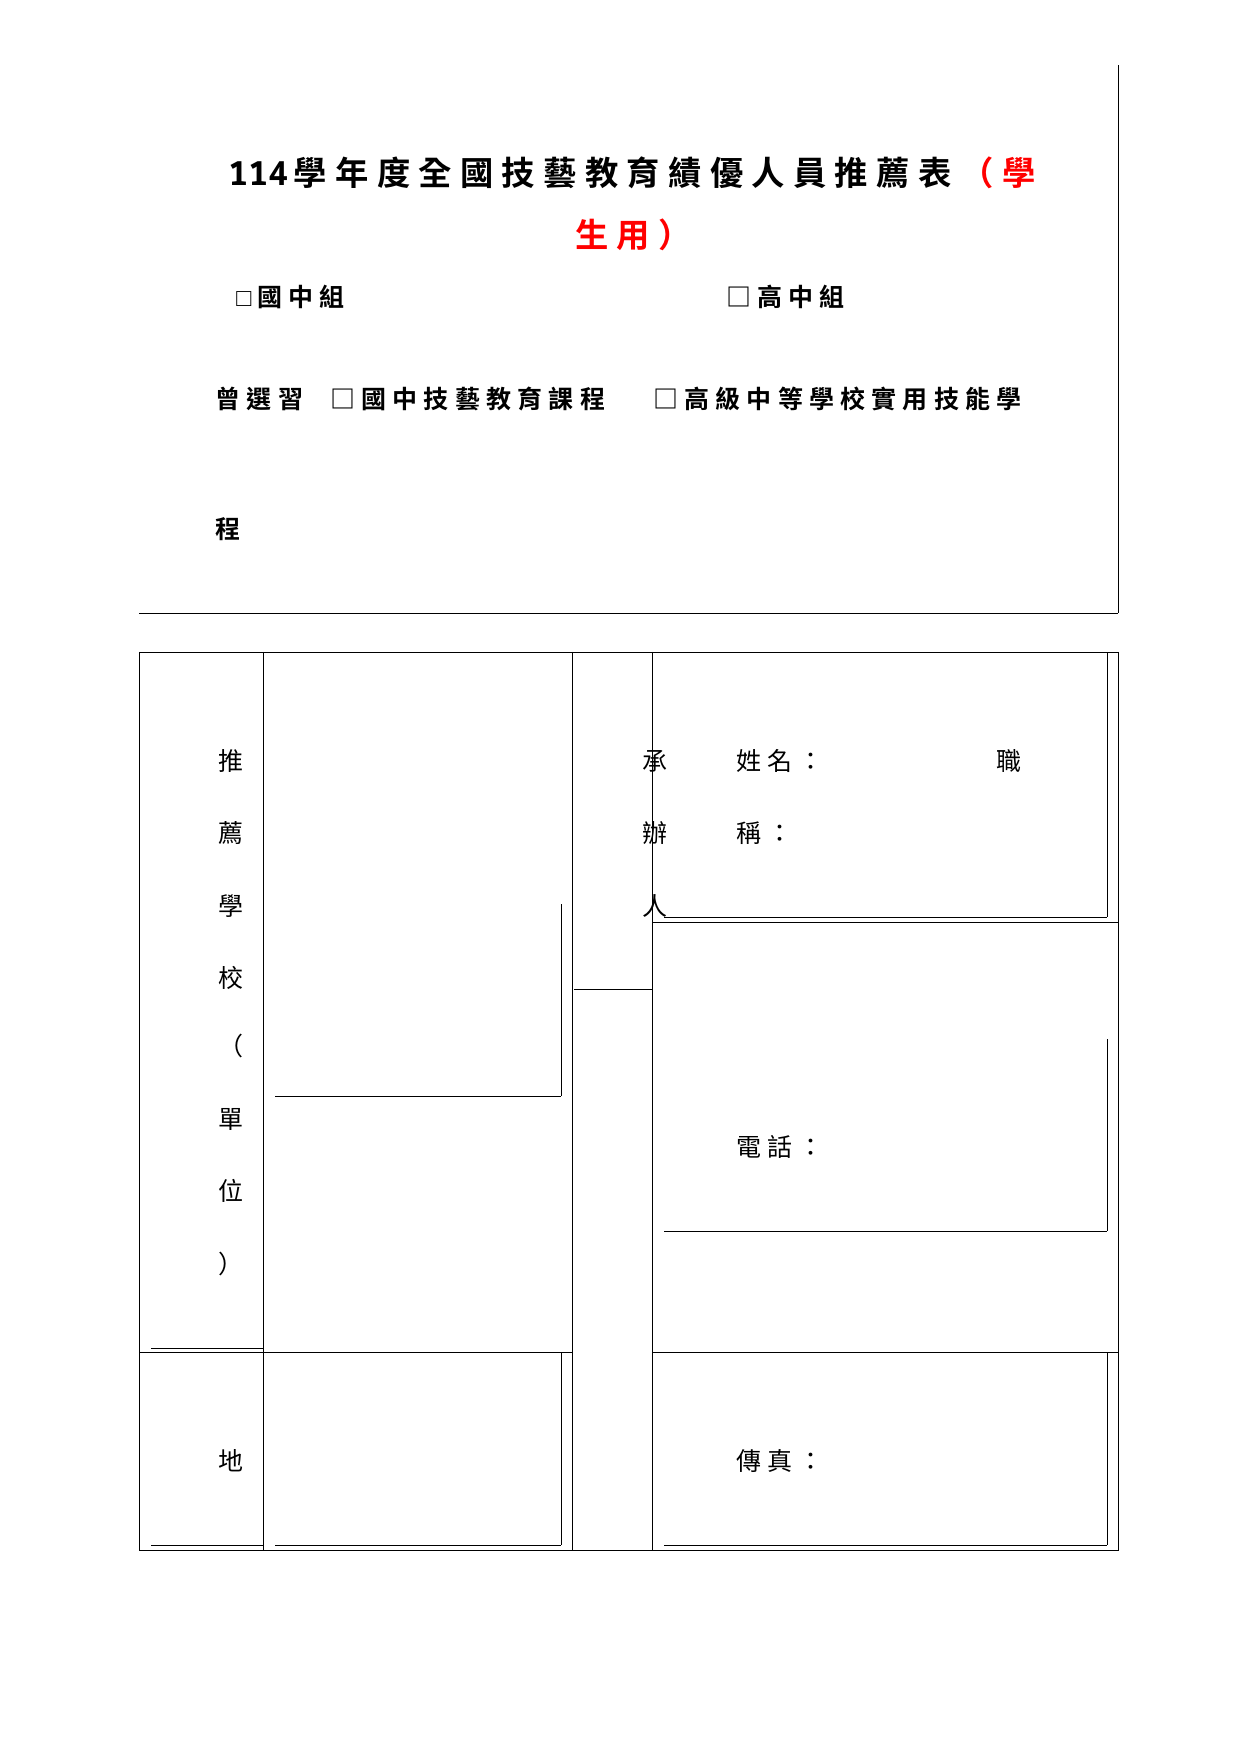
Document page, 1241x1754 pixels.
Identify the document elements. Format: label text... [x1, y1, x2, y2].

table_cell 傳真： [653, 1353, 1118, 1549]
table_header 姓名： 職稱： [653, 653, 1118, 922]
text □國中組 □高中組 [139, 254, 1118, 291]
table_cell [264, 1353, 572, 1549]
text 曾選習 □國中技藝教育課程 □高級中等學校實用技能學程 [139, 291, 1118, 613]
table_cell 地 [140, 1353, 263, 1549]
table_header [264, 653, 572, 1352]
text 114學年度全國技藝教育績優人員推薦表（學生用） [139, 64, 1118, 254]
table_header 推薦學校 （單位） [140, 653, 263, 1352]
table_header 承辦人 [573, 653, 652, 1549]
table_cell 電話： [653, 923, 1118, 1352]
